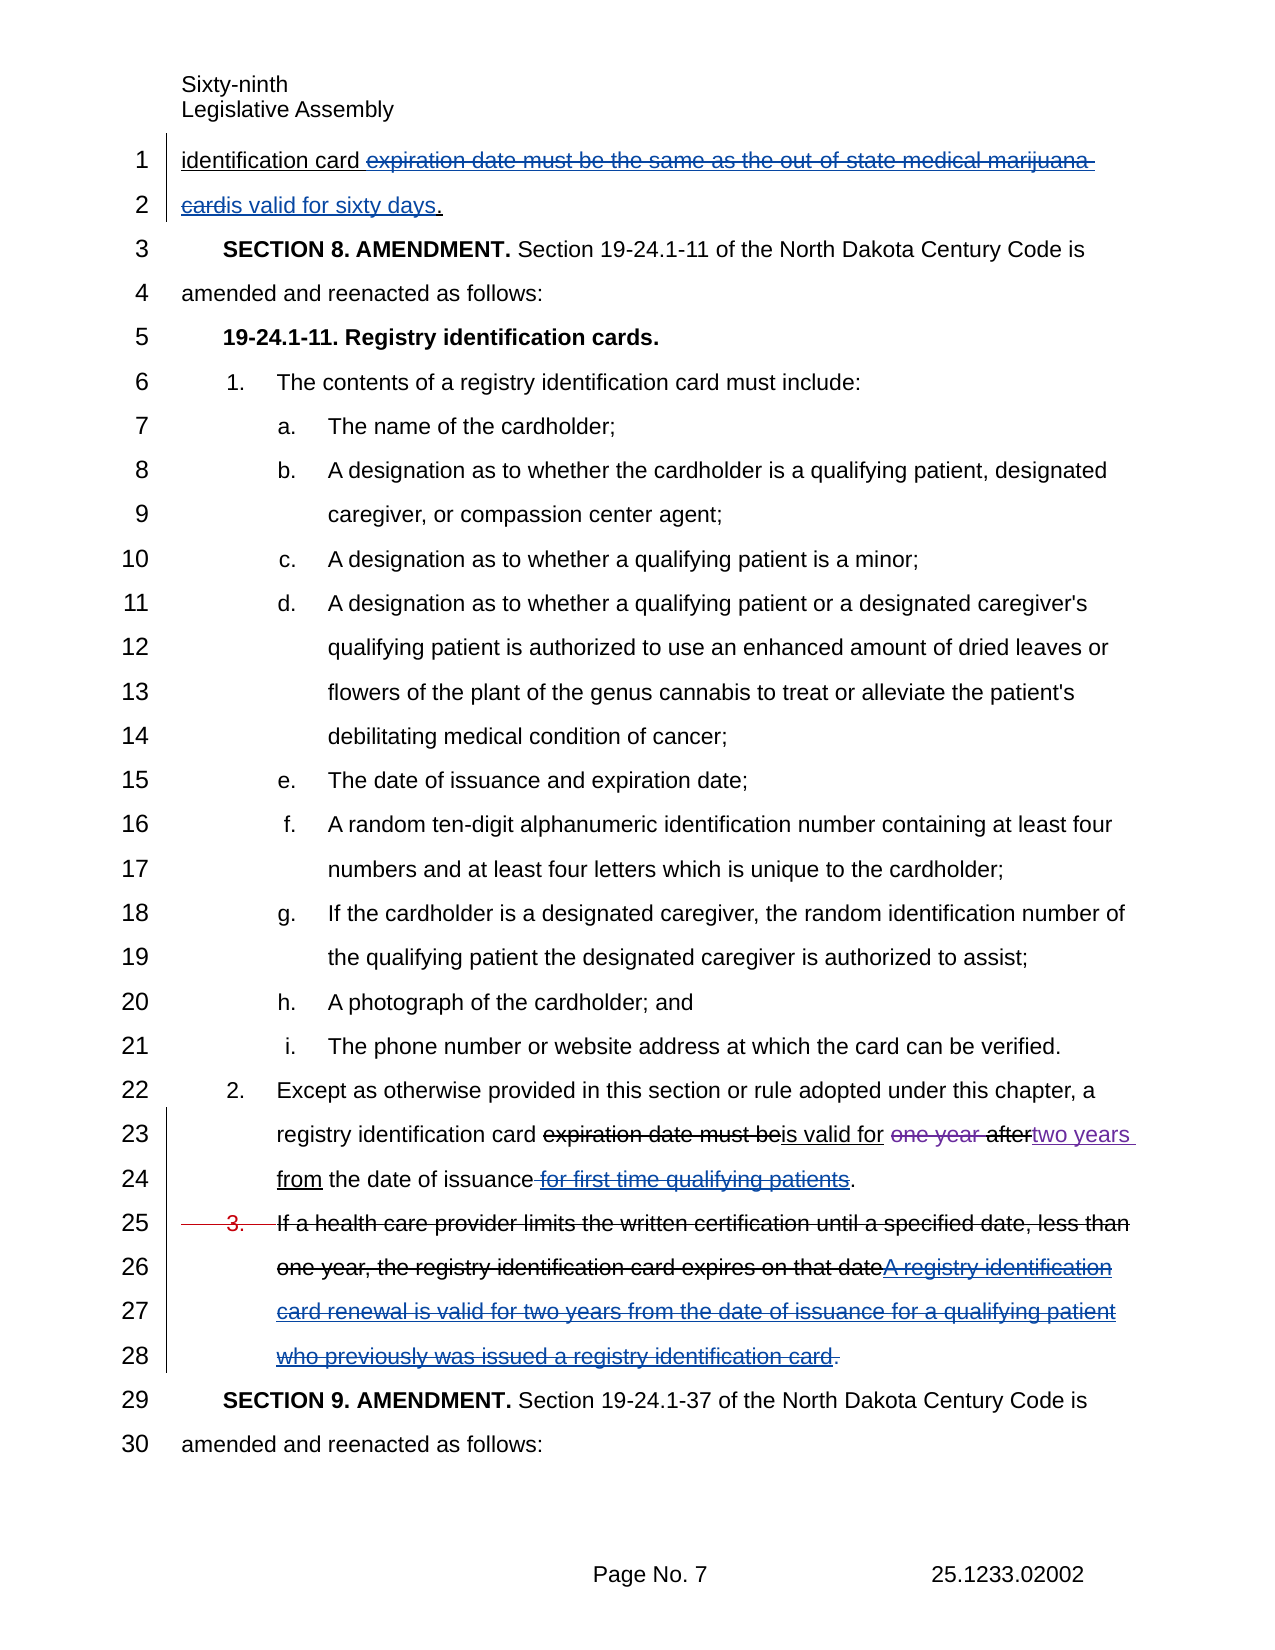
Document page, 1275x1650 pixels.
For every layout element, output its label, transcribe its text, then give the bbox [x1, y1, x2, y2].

text In lieu of the written certification required under section 19‑24.1‑03, a nonresident who holds a valid out‑of‑state medical marijuana card issued by the state in which the nonresident resides, may submit to the department a copy of the nonresident's out‑of‑state department-approved identification and a copy of an out‑of‑state medical marijuana card. The department-approved identification and out-of-state medical marijuana card must be issued by the same state. The department may use the out‑of‑state department-approved identification and out‑of‑state medical marijuana card in place of a written certification to approve or deny the application under section 19‑24.1‑05. The department shall issue a registry identification card within thirty calendar days of approving an application under this section. The issued registry identification card is valid for sixty days. [181, 133, 1154, 222]
text c. A designation as to whether a qualifying patient is a minor; [181, 532, 1154, 576]
text f. A random ten‑digit alphanumeric identification number containing at least four numbers and at least four letters which is unique to the cardholder; [181, 797, 1154, 886]
text g. If the cardholder is a designated caregiver, the random identification number of the qualifying patient the designated caregiver is authorized to assist; [181, 886, 1154, 974]
text h. A photograph of the cardholder; and [181, 974, 1154, 1019]
text 1. The contents of a registry identification card must include: [181, 355, 1154, 399]
text a. The name of the cardholder; [181, 399, 1154, 443]
text b. A designation as to whether the cardholder is a qualifying patient, designated caregiver, or compassion center agent; [181, 443, 1154, 532]
text 2. Except as otherwise provided in this section or rule adopted under this chapter, a registry identification card expiration date must beis valid for aftertwo years from the date of issuance.If a health care provider limits the written certification until a specified date, less than one year, the registry identification card expires on that date [181, 1063, 1154, 1196]
text i. The phone number or website address at which the card can be verified. [181, 1019, 1154, 1063]
text SECTION 9. AMENDMENT. Section 19‑24.1‑37 of the North Dakota Century Code is amended and reenacted as follows: [181, 1373, 1154, 1461]
text SECTION 8. AMENDMENT. Section 19‑24.1‑11 of the North Dakota Century Code is amended and reenacted as follows: [181, 222, 1154, 310]
subtitle 19‑24.1‑11. Registry identification cards. [181, 310, 1154, 355]
text e. The date of issuance and expiration date; [181, 753, 1154, 797]
text d. A designation as to whether a qualifying patient or a designated caregiver's qualifying patient is authorized to use an enhanced amount of dried leaves or flowers of the plant of the genus cannabis to treat or alleviate the patient's debilitating medical condition of cancer; [181, 576, 1154, 753]
